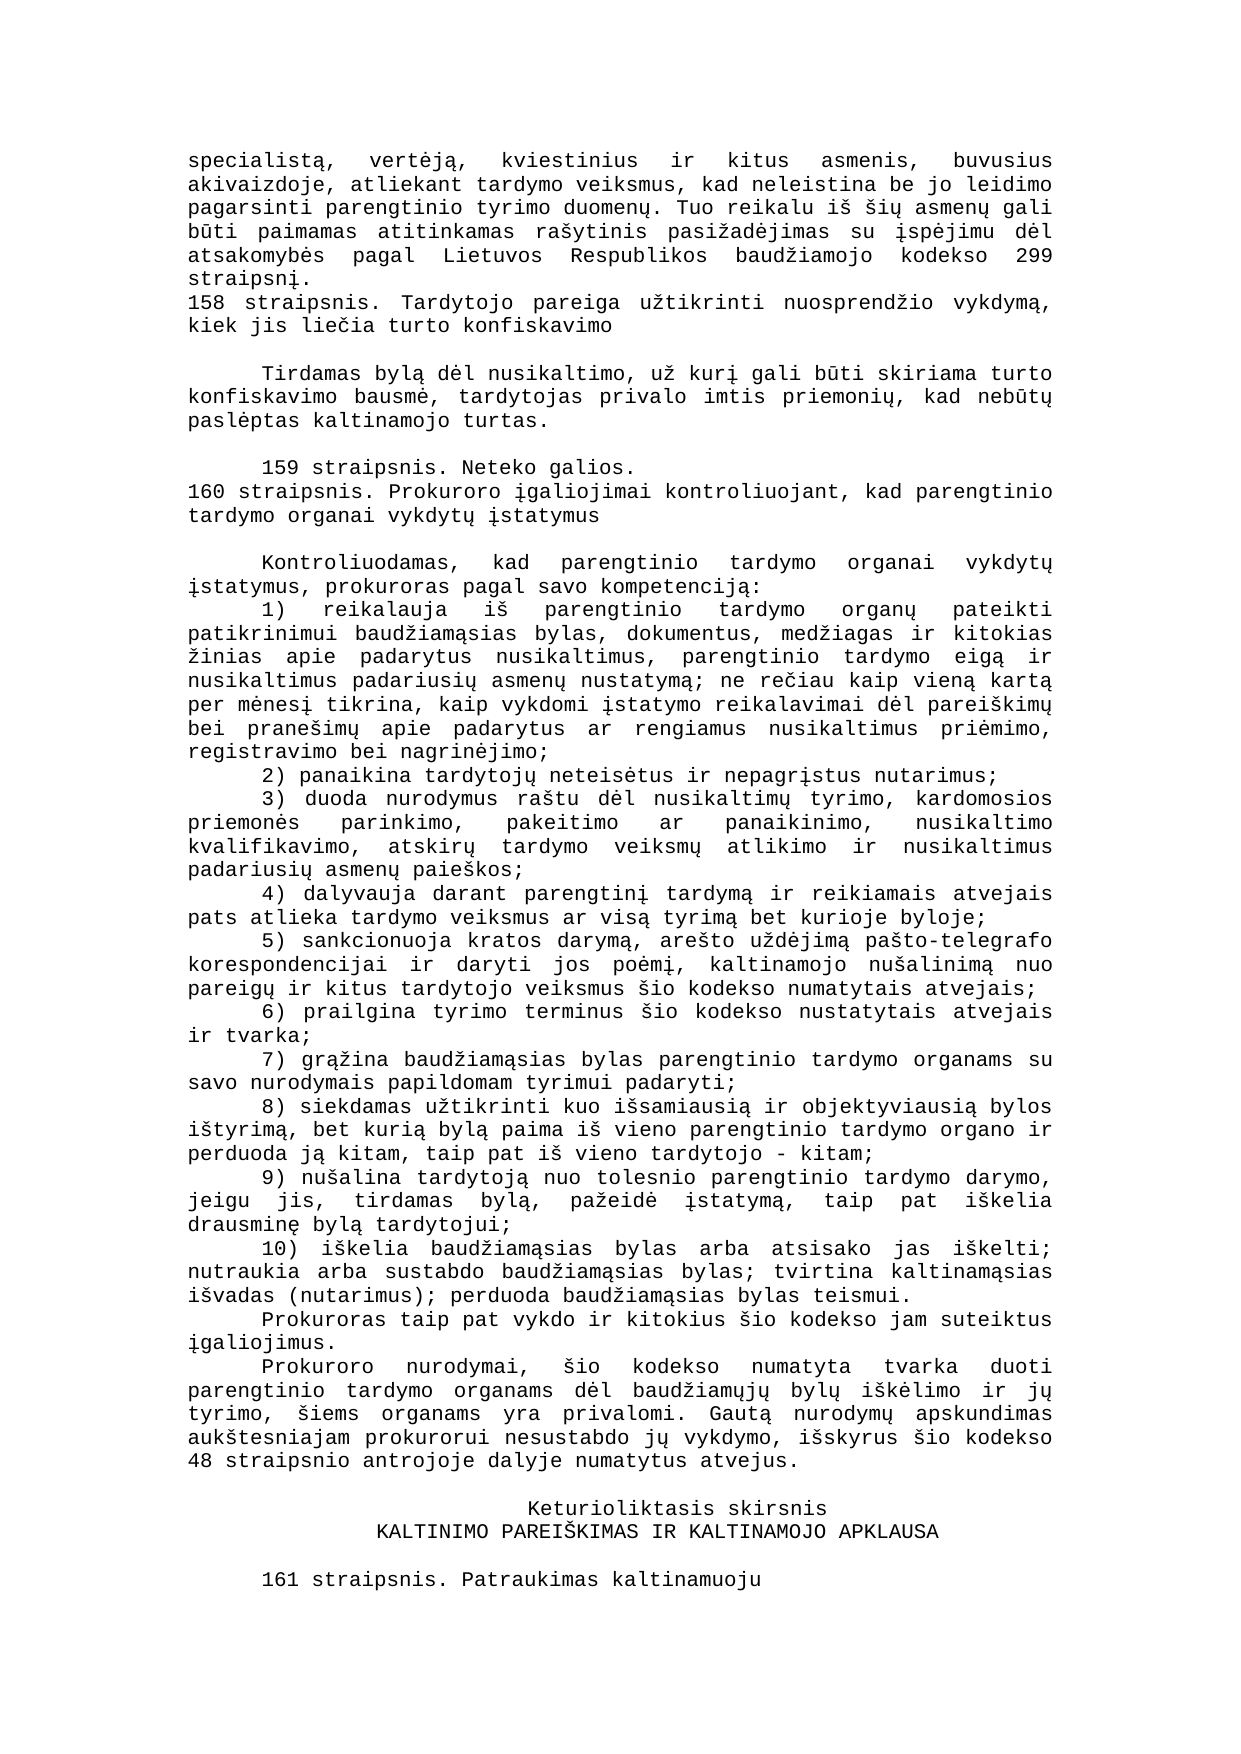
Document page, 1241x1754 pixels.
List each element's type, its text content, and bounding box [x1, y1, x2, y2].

text Keturioliktasis skirsnis [187, 1498, 1053, 1521]
text 2) panaikina tardytojų neteisėtus ir nepagrįstus nutarimus; [187, 765, 1053, 788]
text 161 straipsnis. Patraukimas kaltinamuoju [187, 1569, 1053, 1592]
text specialistą, vertėją, kviestinius ir kitus asmenis, buvusius akivaizdoje, atliekant tardymo veiksmus, kad neleistina be jo leidimo pagarsinti parengtinio tyrimo duomenų. Tuo reikalu iš šių asmenų gali būti paimamas atitinkamas rašytinis pasižadėjimas su įspėjimu dėl atsakomybės pagal Lietuvos Respublikos baudžiamojo kodekso 299 straipsnį. [187, 150, 1053, 292]
text Kontroliuodamas, kad parengtinio tardymo organai vykdytų įstatymus, prokuroras pagal savo kompetenciją: [187, 552, 1053, 599]
text 159 straipsnis. Neteko galios. [187, 457, 1053, 481]
text Prokuroro nurodymai, šio kodekso numatyta tvarka duoti parengtinio tardymo organams dėl baudžiamųjų bylų iškėlimo ir jų tyrimo, šiems organams yra privalomi. Gautą nurodymų apskundimas aukštesniajam prokurorui nesustabdo jų vykdymo, išskyrus šio kodekso 48 straipsnio antrojoje dalyje numatytus atvejus. [187, 1356, 1053, 1474]
text Prokuroras taip pat vykdo ir kitokius šio kodekso jam suteiktus įgaliojimus. [187, 1309, 1053, 1356]
text 160 straipsnis. Prokuroro įgaliojimai kontroliuojant, kad parengtinio tardymo organai vykdytų įstatymus [54, 481, 1053, 528]
text 1) reikalauja iš parengtinio tardymo organų pateikti patikrinimui baudžiamąsias bylas, dokumentus, medžiagas ir kitokias žinias apie padarytus nusikaltimus, parengtinio tardymo eigą ir nusikaltimus padariusių asmenų nustatymą; ne rečiau kaip vieną kartą per mėnesį tikrina, kaip vykdomi įstatymo reikalavimai dėl pareiškimų bei pranešimų apie padarytus ar rengiamus nusikaltimus priėmimo, registravimo bei nagrinėjimo; [187, 599, 1053, 765]
text KALTINIMO PAREIŠKIMAS IR KALTINAMOJO APKLAUSA [187, 1521, 1053, 1545]
text 6) prailgina tyrimo terminus šio kodekso nustatytais atvejais ir tvarka; [187, 1001, 1053, 1048]
text 9) nušalina tardytoją nuo tolesnio parengtinio tardymo darymo, jeigu jis, tirdamas bylą, pažeidė įstatymą, taip pat iškelia drausminę bylą tardytojui; [187, 1167, 1053, 1238]
text 158 straipsnis. Tardytojo pareiga užtikrinti nuosprendžio vykdymą, kiek jis liečia turto konfiskavimo [69, 292, 1053, 339]
text 5) sankcionuoja kratos darymą, arešto uždėjimą pašto-telegrafo korespondencijai ir daryti jos poėmį, kaltinamojo nušalinimą nuo pareigų ir kitus tardytojo veiksmus šio kodekso numatytais atvejais; [187, 930, 1053, 1001]
text 4) dalyvauja darant parengtinį tardymą ir reikiamais atvejais pats atlieka tardymo veiksmus ar visą tyrimą bet kurioje byloje; [187, 883, 1053, 930]
text Tirdamas bylą dėl nusikaltimo, už kurį gali būti skiriama turto konfiskavimo bausmė, tardytojas privalo imtis priemonių, kad nebūtų paslėptas kaltinamojo turtas. [187, 363, 1053, 434]
text 3) duoda nurodymus raštu dėl nusikaltimų tyrimo, kardomosios priemonės parinkimo, pakeitimo ar panaikinimo, nusikaltimo kvalifikavimo, atskirų tardymo veiksmų atlikimo ir nusikaltimus padariusių asmenų paieškos; [187, 788, 1053, 883]
text 10) iškelia baudžiamąsias bylas arba atsisako jas iškelti; nutraukia arba sustabdo baudžiamąsias bylas; tvirtina kaltinamąsias išvadas (nutarimus); perduoda baudžiamąsias bylas teismui. [187, 1238, 1053, 1309]
text 7) grąžina baudžiamąsias bylas parengtinio tardymo organams su savo nurodymais papildomam tyrimui padaryti; [187, 1048, 1053, 1096]
text 8) siekdamas užtikrinti kuo išsamiausią ir objektyviausią bylos ištyrimą, bet kurią bylą paima iš vieno parengtinio tardymo organo ir perduoda ją kitam, taip pat iš vieno tardytojo - kitam; [187, 1096, 1053, 1167]
